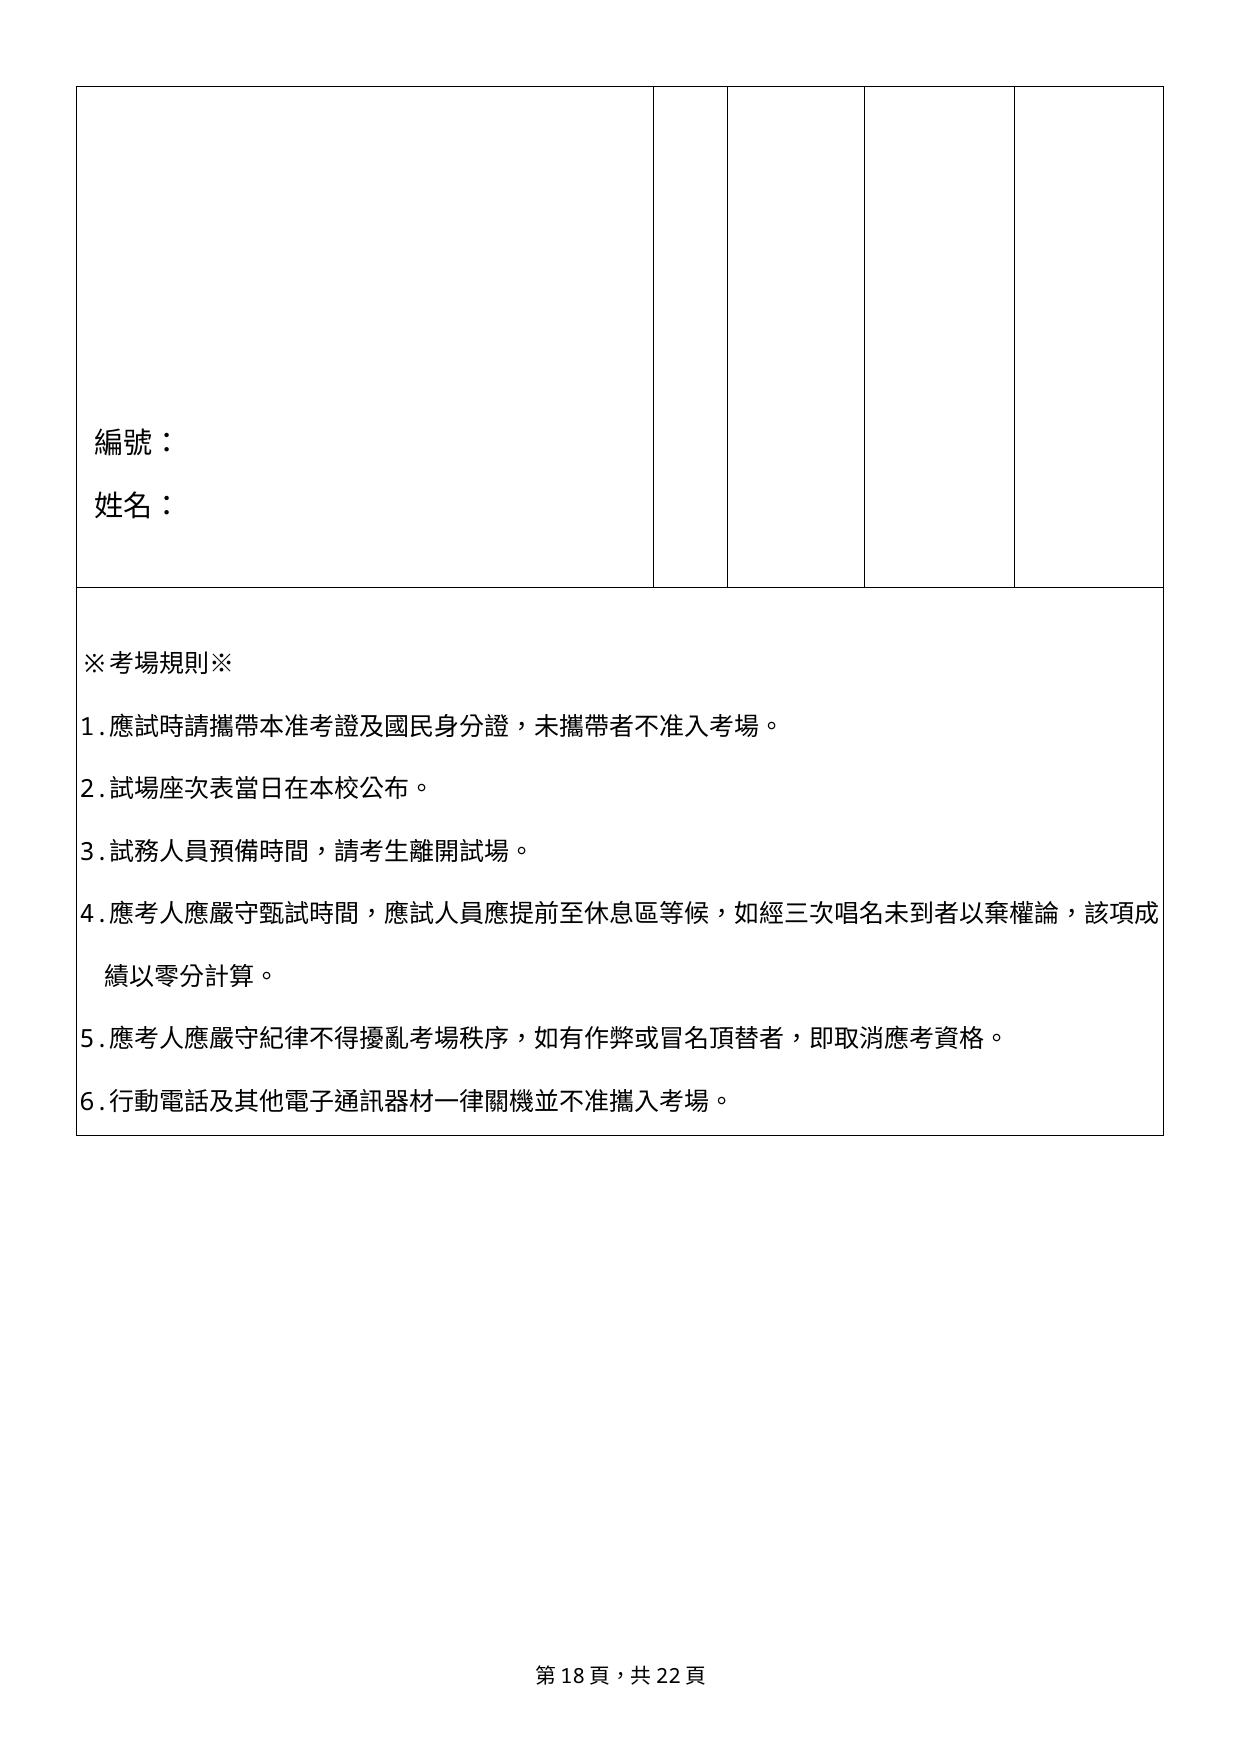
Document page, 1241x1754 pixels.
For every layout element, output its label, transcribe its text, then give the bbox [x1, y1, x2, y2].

table_cell ※考場規則※ 1.應試時請攜帶本准考證及國民身分證，未攜帶者不准入考場。 2.試場座次表當日在本校公布。 3.試務人員預備時間，請考生離開試場。 4.應考人應嚴守甄試時間，應試人員應提前至休息區等候，如經三次唱名未到者以棄權論，該項成績以零分計算。 5.應考人應嚴守紀律不得擾亂考場秩序，如有作弊或冒名頂替者，即取消應考資格。 6.行動電話及其他電子通訊器材一律關機並不准攜入考場。 [77, 588, 1163, 1134]
table_cell [1015, 87, 1163, 587]
table_cell [865, 87, 1014, 587]
table_cell [728, 87, 864, 587]
table_header 臺中市梧棲區大德國民小學 112學年度第1次鐘點代課教師甄選 第 2 次招考 甄選准考證 編號： 姓名： [77, 87, 653, 587]
table_cell [654, 87, 727, 587]
